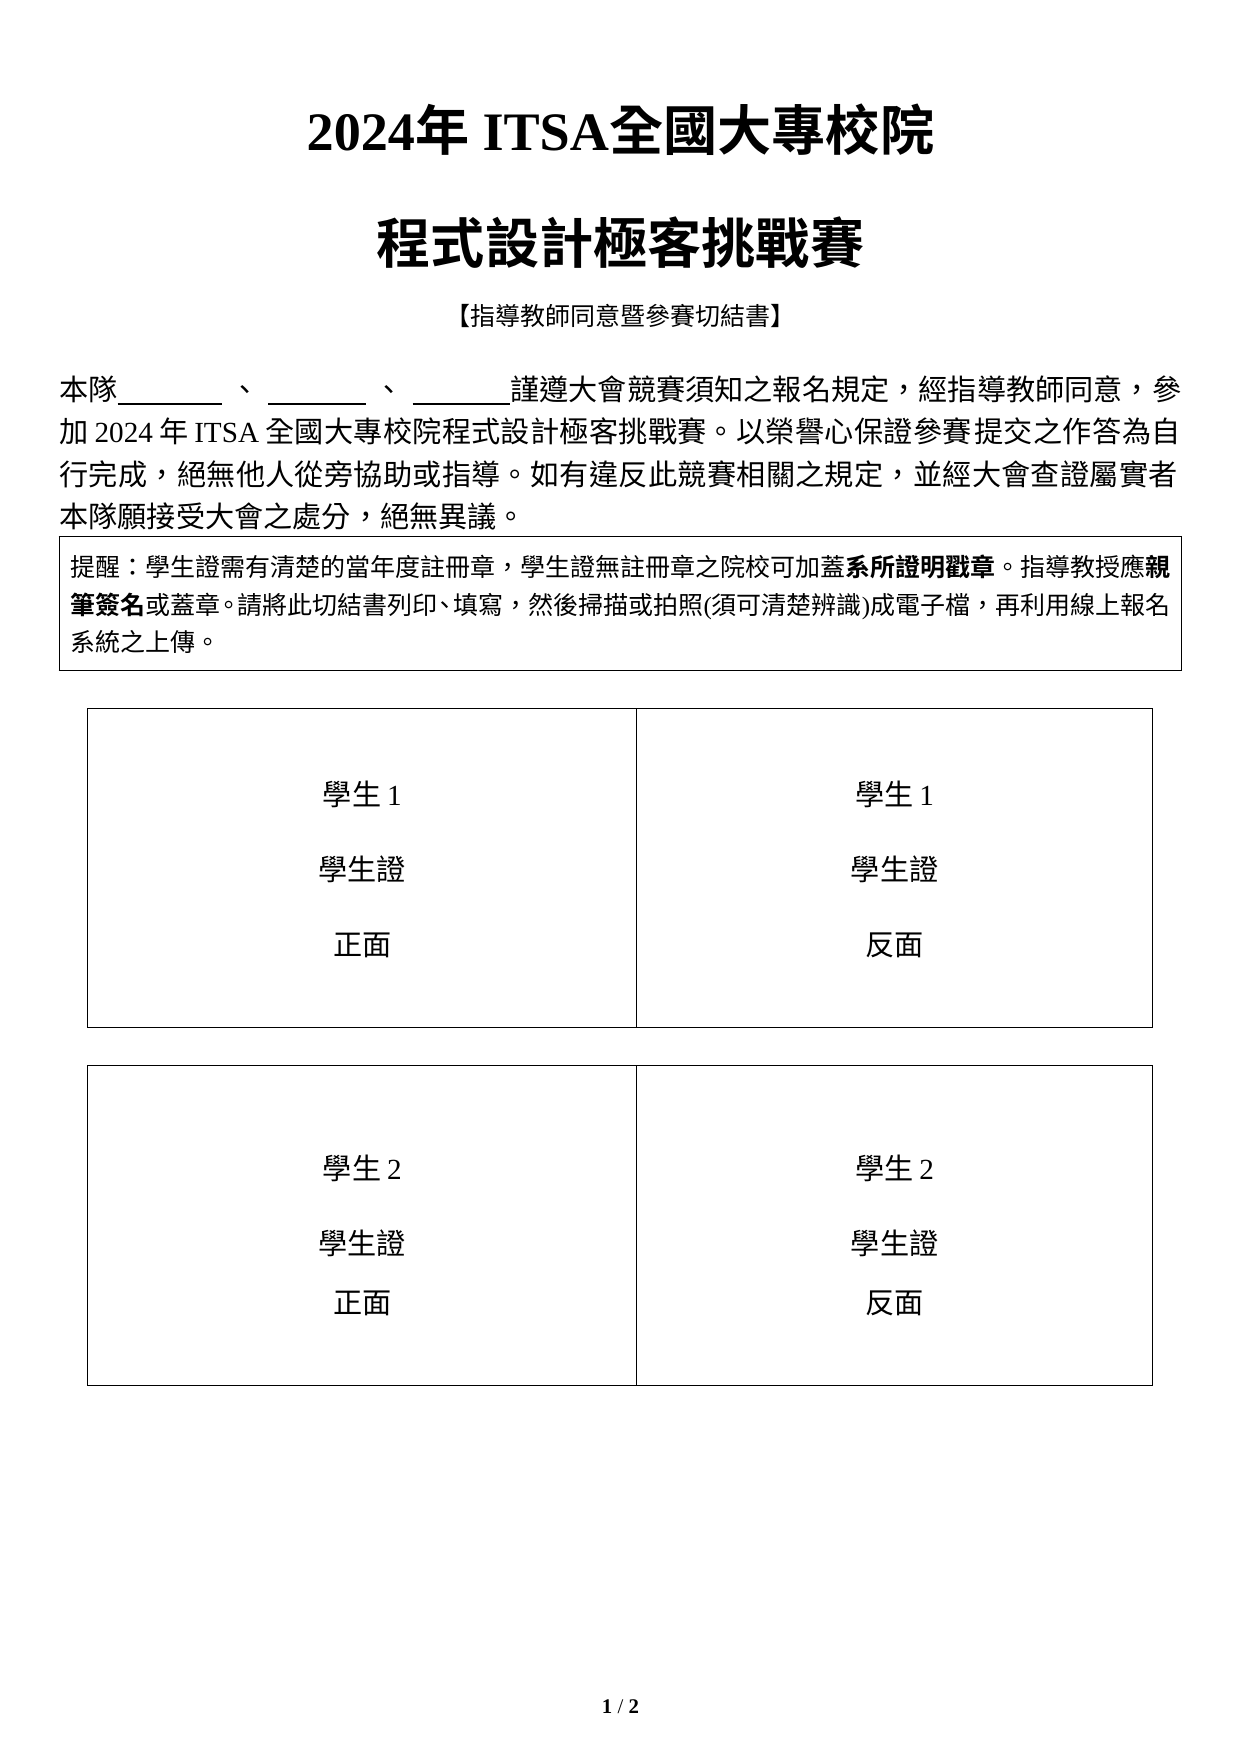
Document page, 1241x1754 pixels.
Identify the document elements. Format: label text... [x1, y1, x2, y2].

text 程式設計極客挑戰賽 [59, 183, 1181, 296]
text 【指導教師同意暨參賽切結書】 [59, 296, 1181, 333]
table_header 學生2 學生證 反面 [637, 1066, 1152, 1385]
table_header 提醒：學生證需有清楚的當年度註冊章，學生證無註冊章之院校可加蓋系所證明戳章。指導教授應親筆簽名或蓋章。請將此切結書列印、填寫，然後掃描或拍照(須可清楚辨識)成電子檔，再利用線上報名系統之上傳。 [60, 537, 1181, 670]
text 本隊 、 、 謹遵大會競賽須知之報名規定，經指導教師同意，參加2024年ITSA全國大專校院程式設計極客挑戰賽。以榮譽心保證參賽提交之作答為自行完成，絕無他人從旁協助或指導。如有違反此競賽相關之規定，並經大會查證屬實者，本隊願接受大會之處分，絕無異議。 [59, 367, 1181, 536]
text 2024年 ITSA全國大專校院 [59, 71, 1181, 183]
table_header 學生2 學生證 正面 [88, 1066, 636, 1385]
table_header 學生1 學生證 反面 [637, 709, 1152, 1027]
table_header 學生1 學生證 正面 [88, 709, 636, 1027]
